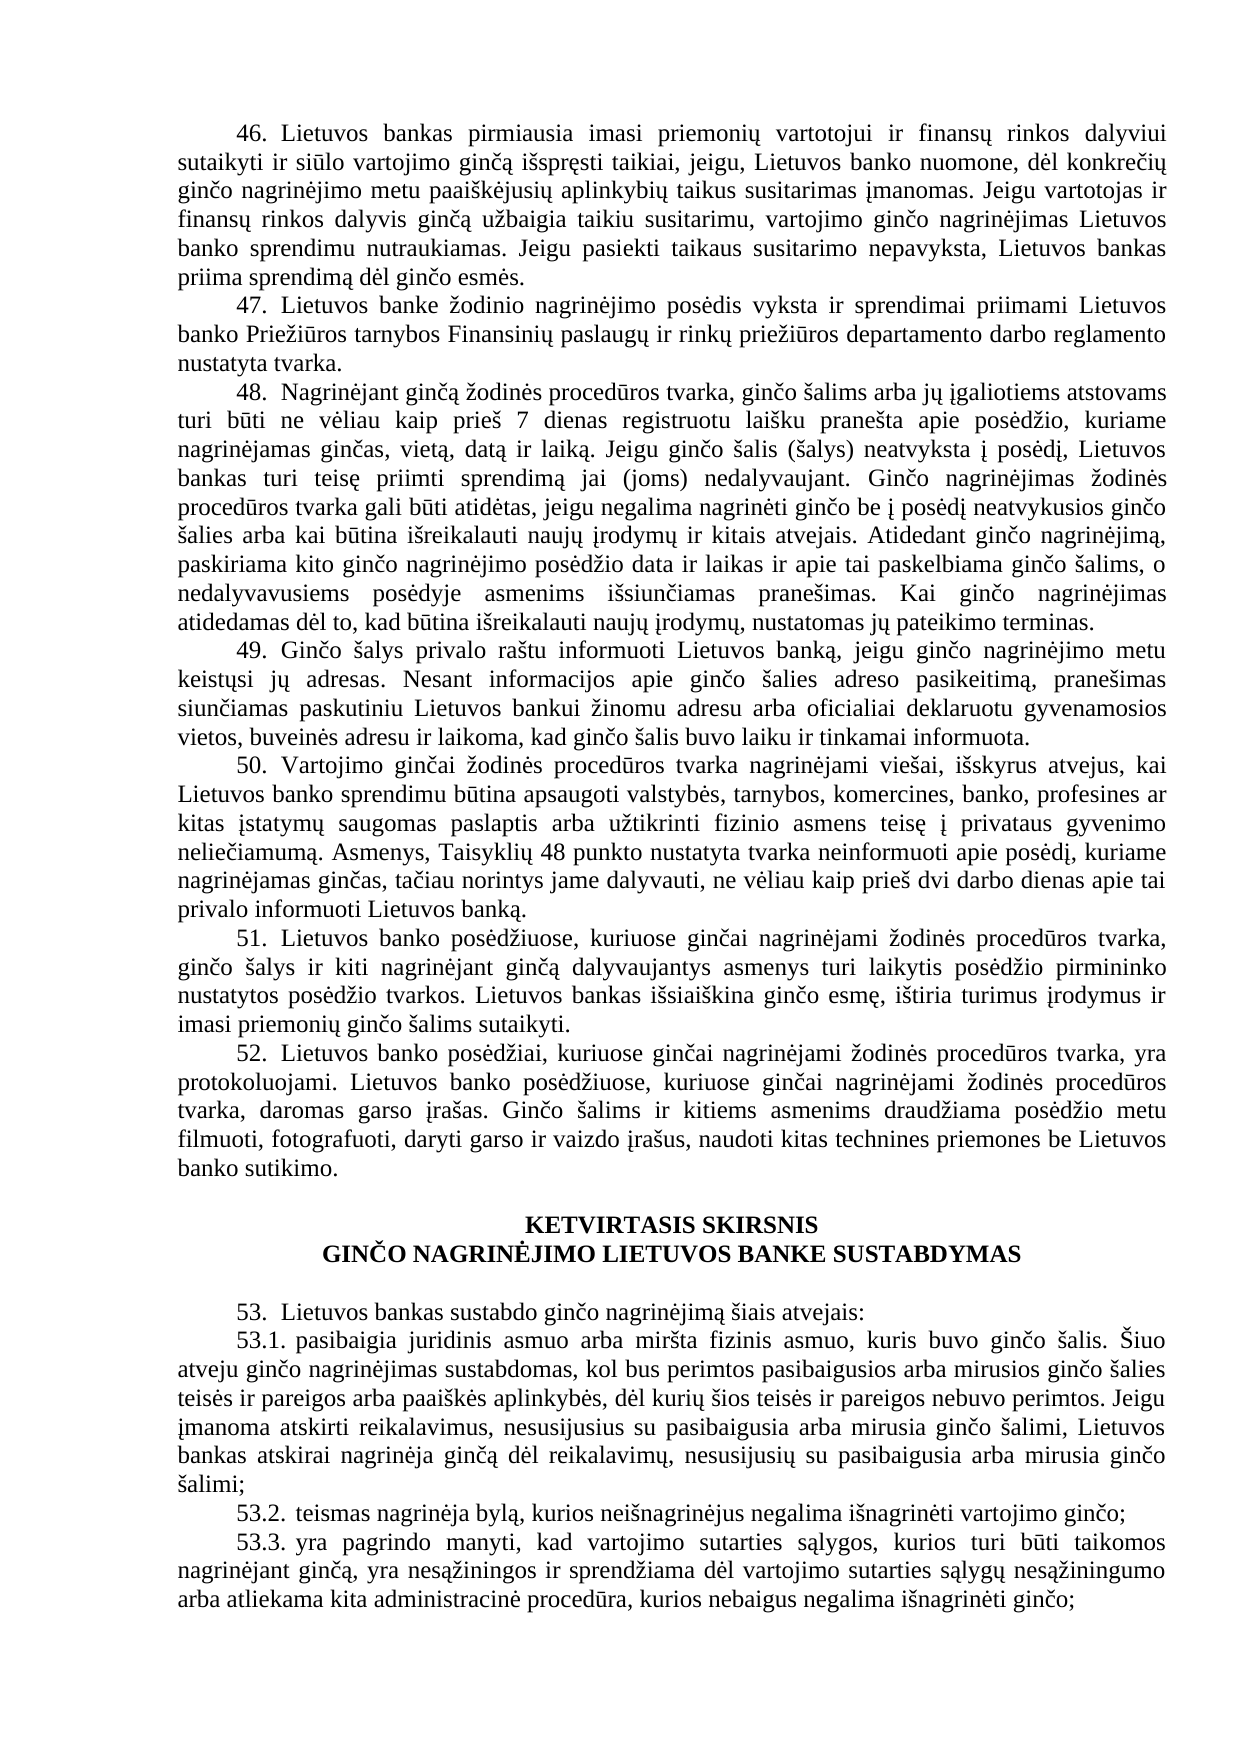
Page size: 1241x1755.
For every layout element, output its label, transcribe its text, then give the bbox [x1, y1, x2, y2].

text GINČO NAGRINĖJIMO LIETUVOS BANKE SUSTABDYMAS [177, 1239, 1166, 1268]
text 53.2. teismas nagrinėja bylą, kurios neišnagrinėjus negalima išnagrinėti vartojimo ginčo; [177, 1498, 1166, 1527]
text 48. Nagrinėjant ginčą žodinės procedūros tvarka, ginčo šalims arba jų įgaliotiems atstovams turi būti ne vėliau kaip prieš 7 dienas registruotu laišku pranešta apie posėdžio, kuriame nagrinėjamas ginčas, vietą, datą ir laiką. Jeigu ginčo šalis (šalys) neatvyksta į posėdį, Lietuvos bankas turi teisę priimti sprendimą jai (joms) nedalyvaujant. Ginčo nagrinėjimas žodinės procedūros tvarka gali būti atidėtas, jeigu negalima nagrinėti ginčo be į posėdį neatvykusios ginčo šalies arba kai būtina išreikalauti naujų įrodymų ir kitais atvejais. Atidedant ginčo nagrinėjimą, paskiriama kito ginčo nagrinėjimo posėdžio data ir laikas ir apie tai paskelbiama ginčo šalims, o nedalyvavusiems posėdyje asmenims išsiunčiamas pranešimas. Kai ginčo nagrinėjimas atidedamas dėl to, kad būtina išreikalauti naujų įrodymų, nustatomas jų pateikimo terminas. [177, 377, 1167, 636]
text 46. Lietuvos bankas pirmiausia imasi priemonių vartotojui ir finansų rinkos dalyviui sutaikyti ir siūlo vartojimo ginčą išspręsti taikiai, jeigu, Lietuvos banko nuomone, dėl konkrečių ginčo nagrinėjimo metu paaiškėjusių aplinkybių taikus susitarimas įmanomas. Jeigu vartotojas ir finansų rinkos dalyvis ginčą užbaigia taikiu susitarimu, vartojimo ginčo nagrinėjimas Lietuvos banko sprendimu nutraukiamas. Jeigu pasiekti taikaus susitarimo nepavyksta, Lietuvos bankas priima sprendimą dėl ginčo esmės. [177, 118, 1167, 291]
text 53. Lietuvos bankas sustabdo ginčo nagrinėjimą šiais atvejais: [177, 1297, 1166, 1326]
text 49. Ginčo šalys privalo raštu informuoti Lietuvos banką, jeigu ginčo nagrinėjimo metu keistųsi jų adresas. Nesant informacijos apie ginčo šalies adreso pasikeitimą, pranešimas siunčiamas paskutiniu Lietuvos bankui žinomu adresu arba oficialiai deklaruotu gyvenamosios vietos, buveinės adresu ir laikoma, kad ginčo šalis buvo laiku ir tinkamai informuota. [177, 636, 1167, 751]
text 47. Lietuvos banke žodinio nagrinėjimo posėdis vyksta ir sprendimai priimami Lietuvos banko Priežiūros tarnybos Finansinių paslaugų ir rinkų priežiūros departamento darbo reglamento nustatyta tvarka. [177, 291, 1167, 377]
text KETVIRTASIS SKIRSNIS [177, 1211, 1166, 1239]
text 53.1. pasibaigia juridinis asmuo arba miršta fizinis asmuo, kuris buvo ginčo šalis. Šiuo atveju ginčo nagrinėjimas sustabdomas, kol bus perimtos pasibaigusios arba mirusios ginčo šalies teisės ir pareigos arba paaiškės aplinkybės, dėl kurių šios teisės ir pareigos nebuvo perimtos. Jeigu įmanoma atskirti reikalavimus, nesusijusius su pasibaigusia arba mirusia ginčo šalimi, Lietuvos bankas atskirai nagrinėja ginčą dėl reikalavimų, nesusijusių su pasibaigusia arba mirusia ginčo šalimi; [177, 1326, 1166, 1498]
text 51. Lietuvos banko posėdžiuose, kuriuose ginčai nagrinėjami žodinės procedūros tvarka, ginčo šalys ir kiti nagrinėjant ginčą dalyvaujantys asmenys turi laikytis posėdžio pirmininko nustatytos posėdžio tvarkos. Lietuvos bankas išsiaiškina ginčo esmę, ištiria turimus įrodymus ir imasi priemonių ginčo šalims sutaikyti. [177, 923, 1167, 1038]
text 50. Vartojimo ginčai žodinės procedūros tvarka nagrinėjami viešai, išskyrus atvejus, kai Lietuvos banko sprendimu būtina apsaugoti valstybės, tarnybos, komercines, banko, profesines ar kitas įstatymų saugomas paslaptis arba užtikrinti fizinio asmens teisę į privataus gyvenimo neliečiamumą. Asmenys, Taisyklių 48 punkto nustatyta tvarka neinformuoti apie posėdį, kuriame nagrinėjamas ginčas, tačiau norintys jame dalyvauti, ne vėliau kaip prieš dvi darbo dienas apie tai privalo informuoti Lietuvos banką. [177, 751, 1167, 923]
text 53.3. yra pagrindo manyti, kad vartojimo sutarties sąlygos, kurios turi būti taikomos nagrinėjant ginčą, yra nesąžiningos ir sprendžiama dėl vartojimo sutarties sąlygų nesąžiningumo arba atliekama kita administracinė procedūra, kurios nebaigus negalima išnagrinėti ginčo; [177, 1527, 1166, 1613]
text 52. Lietuvos banko posėdžiai, kuriuose ginčai nagrinėjami žodinės procedūros tvarka, yra protokoluojami. Lietuvos banko posėdžiuose, kuriuose ginčai nagrinėjami žodinės procedūros tvarka, daromas garso įrašas. Ginčo šalims ir kitiems asmenims draudžiama posėdžio metu filmuoti, fotografuoti, daryti garso ir vaizdo įrašus, naudoti kitas technines priemones be Lietuvos banko sutikimo. [177, 1038, 1167, 1182]
